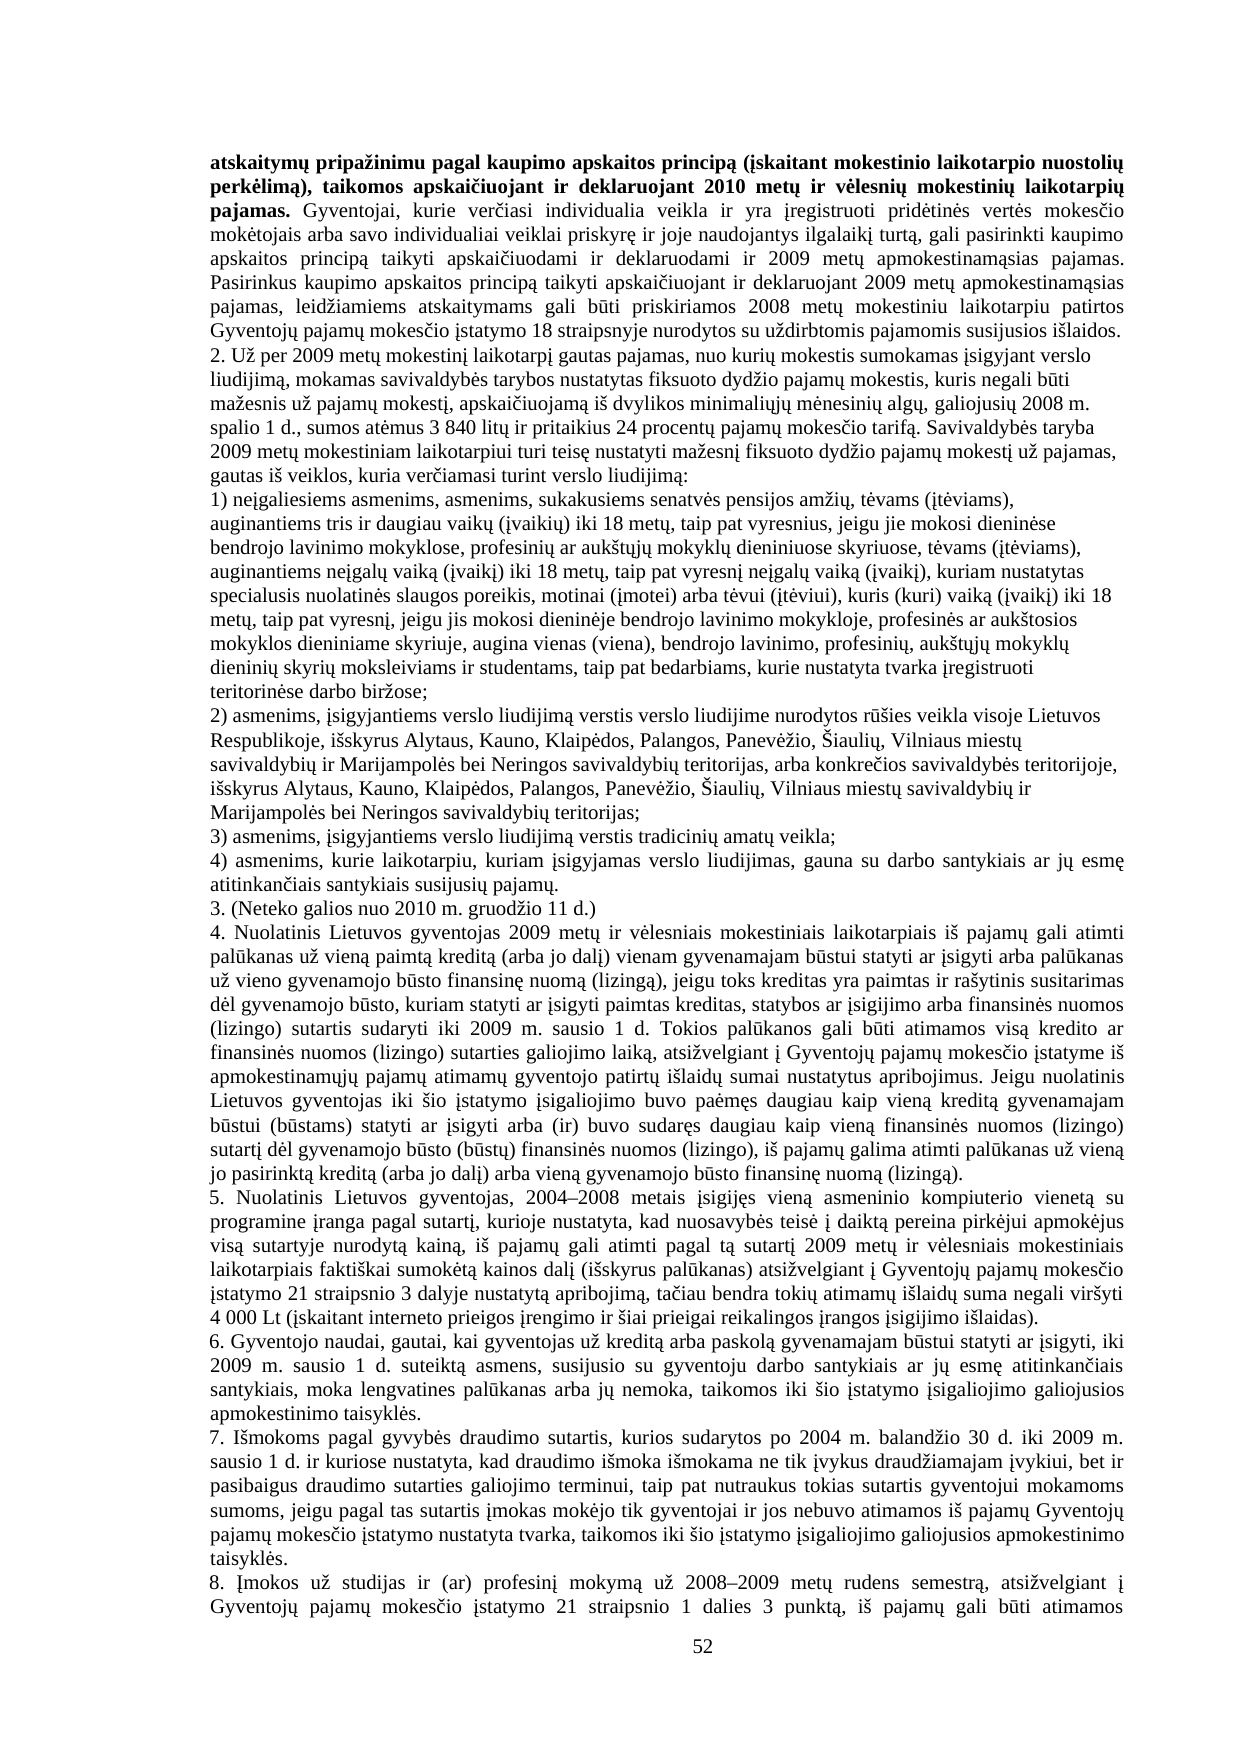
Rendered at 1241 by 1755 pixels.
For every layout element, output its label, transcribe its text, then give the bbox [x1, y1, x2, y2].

text atskaitymų pripažinimu pagal kaupimo apskaitos principą (įskaitant mokestinio laikotarpio nuostolių perkėlimą), taikomos apskaičiuojant ir deklaruojant 2010 metų ir vėlesnių mokestinių laikotarpių pajamas. Gyventojai, kurie verčiasi individualia veikla ir yra įregistruoti pridėtinės vertės mokesčio mokėtojais arba savo individualiai veiklai priskyrę ir joje naudojantys ilgalaikį turtą, gali pasirinkti kaupimo apskaitos principą taikyti apskaičiuodami ir deklaruodami ir 2009 metų apmokestinamąsias pajamas. Pasirinkus kaupimo apskaitos principą taikyti apskaičiuojant ir deklaruojant 2009 metų apmokestinamąsias pajamas, leidžiamiems atskaitymams gali būti priskiriamos 2008 metų mokestiniu laikotarpiu patirtos Gyventojų pajamų mokesčio įstatymo 18 straipsnyje nurodytos su uždirbtomis pajamomis susijusios išlaidos. [210, 150, 1126, 342]
text 2) asmenims, įsigyjantiems verslo liudijimą verstis verslo liudijime nurodytos rūšies veikla visoje Lietuvos Respublikoje, išskyrus Alytaus, Kauno, Klaipėdos, Palangos, Panevėžio, Šiaulių, Vilniaus miestų savivaldybių ir Marijampolės bei Neringos savivaldybių teritorijas, arba konkrečios savivaldybės teritorijoje, išskyrus Alytaus, Kauno, Klaipėdos, Palangos, Panevėžio, Šiaulių, Vilniaus miestų savivaldybių ir Marijampolės bei Neringos savivaldybių teritorijas; [210, 703, 1126, 824]
text 3. (Neteko galios nuo 2010 m. gruodžio 11 d.) [210, 896, 1126, 920]
text 8. Įmokos už studijas ir (ar) profesinį mokymą už 2008–2009 metų rudens semestrą, atsižvelgiant į Gyventojų pajamų mokesčio įstatymo 21 straipsnio 1 dalies 3 punktą, iš pajamų gali būti atimamos [209, 1570, 1126, 1618]
text 7. Išmokoms pagal gyvybės draudimo sutartis, kurios sudarytos po 2004 m. balandžio 30 d. iki 2009 m. sausio 1 d. ir kuriose nustatyta, kad draudimo išmoka išmokama ne tik įvykus draudžiamajam įvykiui, bet ir pasibaigus draudimo sutarties galiojimo terminui, taip pat nutraukus tokias sutartis gyventojui mokamoms sumoms, jeigu pagal tas sutartis įmokas mokėjo tik gyventojai ir jos nebuvo atimamos iš pajamų Gyventojų pajamų mokesčio įstatymo nustatyta tvarka, taikomos iki šio įstatymo įsigaliojimo galiojusios apmokestinimo taisyklės. [209, 1425, 1126, 1570]
text 1) neįgaliesiems asmenims, asmenims, sukakusiems senatvės pensijos amžių, tėvams (įtėviams), auginantiems tris ir daugiau vaikų (įvaikių) iki 18 metų, taip pat vyresnius, jeigu jie mokosi dieninėse bendrojo lavinimo mokyklose, profesinių ar aukštųjų mokyklų dieniniuose skyriuose, tėvams (įtėviams), auginantiems neįgalų vaiką (įvaikį) iki 18 metų, taip pat vyresnį neįgalų vaiką (įvaikį), kuriam nustatytas specialusis nuolatinės slaugos poreikis, motinai (įmotei) arba tėvui (įtėviui), kuris (kuri) vaiką (įvaikį) iki 18 metų, taip pat vyresnį, jeigu jis mokosi dieninėje bendrojo lavinimo mokykloje, profesinės ar aukštosios mokyklos dieniniame skyriuje, augina vienas (viena), bendrojo lavinimo, profesinių, aukštųjų mokyklų dieninių skyrių moksleiviams ir studentams, taip pat bedarbiams, kurie nustatyta tvarka įregistruoti teritorinėse darbo biržose; [210, 487, 1126, 703]
text 5. Nuolatinis Lietuvos gyventojas, 2004–2008 metais įsigijęs vieną asmeninio kompiuterio vienetą su programine įranga pagal sutartį, kurioje nustatyta, kad nuosavybės teisė į daiktą pereina pirkėjui apmokėjus visą sutartyje nurodytą kainą, iš pajamų gali atimti pagal tą sutartį 2009 metų ir vėlesniais mokestiniais laikotarpiais faktiškai sumokėtą kainos dalį (išskyrus palūkanas) atsižvelgiant į Gyventojų pajamų mokesčio įstatymo 21 straipsnio 3 dalyje nustatytą apribojimą, tačiau bendra tokių atimamų išlaidų suma negali viršyti 4 000 Lt (įskaitant interneto prieigos įrengimo ir šiai prieigai reikalingos įrangos įsigijimo išlaidas). [209, 1185, 1126, 1329]
text 3) asmenims, įsigyjantiems verslo liudijimą verstis tradicinių amatų veikla; [210, 824, 1126, 848]
text 2. Už per 2009 metų mokestinį laikotarpį gautas pajamas, nuo kurių mokestis sumokamas įsigyjant verslo liudijimą, mokamas savivaldybės tarybos nustatytas fiksuoto dydžio pajamų mokestis, kuris negali būti mažesnis už pajamų mokestį, apskaičiuojamą iš dvylikos minimaliųjų mėnesinių algų, galiojusių 2008 m. spalio 1 d., sumos atėmus 3 840 litų ir pritaikius 24 procentų pajamų mokesčio tarifą. Savivaldybės taryba 2009 metų mokestiniam laikotarpiui turi teisę nustatyti mažesnį fiksuoto dydžio pajamų mokestį už pajamas, gautas iš veiklos, kuria verčiamasi turint verslo liudijimą: [210, 342, 1126, 487]
text 4. Nuolatinis Lietuvos gyventojas 2009 metų ir vėlesniais mokestiniais laikotarpiais iš pajamų gali atimti palūkanas už vieną paimtą kreditą (arba jo dalį) vienam gyvenamajam būstui statyti ar įsigyti arba palūkanas už vieno gyvenamojo būsto finansinę nuomą (lizingą), jeigu toks kreditas yra paimtas ir rašytinis susitarimas dėl gyvenamojo būsto, kuriam statyti ar įsigyti paimtas kreditas, statybos ar įsigijimo arba finansinės nuomos (lizingo) sutartis sudaryti iki 2009 m. sausio 1 d. Tokios palūkanos gali būti atimamos visą kredito ar finansinės nuomos (lizingo) sutarties galiojimo laiką, atsižvelgiant į Gyventojų pajamų mokesčio įstatyme iš apmokestinamųjų pajamų atimamų gyventojo patirtų išlaidų sumai nustatytus apribojimus. Jeigu nuolatinis Lietuvos gyventojas iki šio įstatymo įsigaliojimo buvo paėmęs daugiau kaip vieną kreditą gyvenamajam būstui (būstams) statyti ar įsigyti arba (ir) buvo sudaręs daugiau kaip vieną finansinės nuomos (lizingo) sutartį dėl gyvenamojo būsto (būstų) finansinės nuomos (lizingo), iš pajamų galima atimti palūkanas už vieną jo pasirinktą kreditą (arba jo dalį) arba vieną gyvenamojo būsto finansinę nuomą (lizingą). [210, 920, 1126, 1185]
text 6. Gyventojo naudai, gautai, kai gyventojas už kreditą arba paskolą gyvenamajam būstui statyti ar įsigyti, iki 2009 m. sausio 1 d. suteiktą asmens, susijusio su gyventoju darbo santykiais ar jų esmę atitinkančiais santykiais, moka lengvatines palūkanas arba jų nemoka, taikomos iki šio įstatymo įsigaliojimo galiojusios apmokestinimo taisyklės. [209, 1329, 1126, 1425]
text 4) asmenims, kurie laikotarpiu, kuriam įsigyjamas verslo liudijimas, gauna su darbo santykiais ar jų esmę atitinkančiais santykiais susijusių pajamų. [210, 848, 1126, 896]
